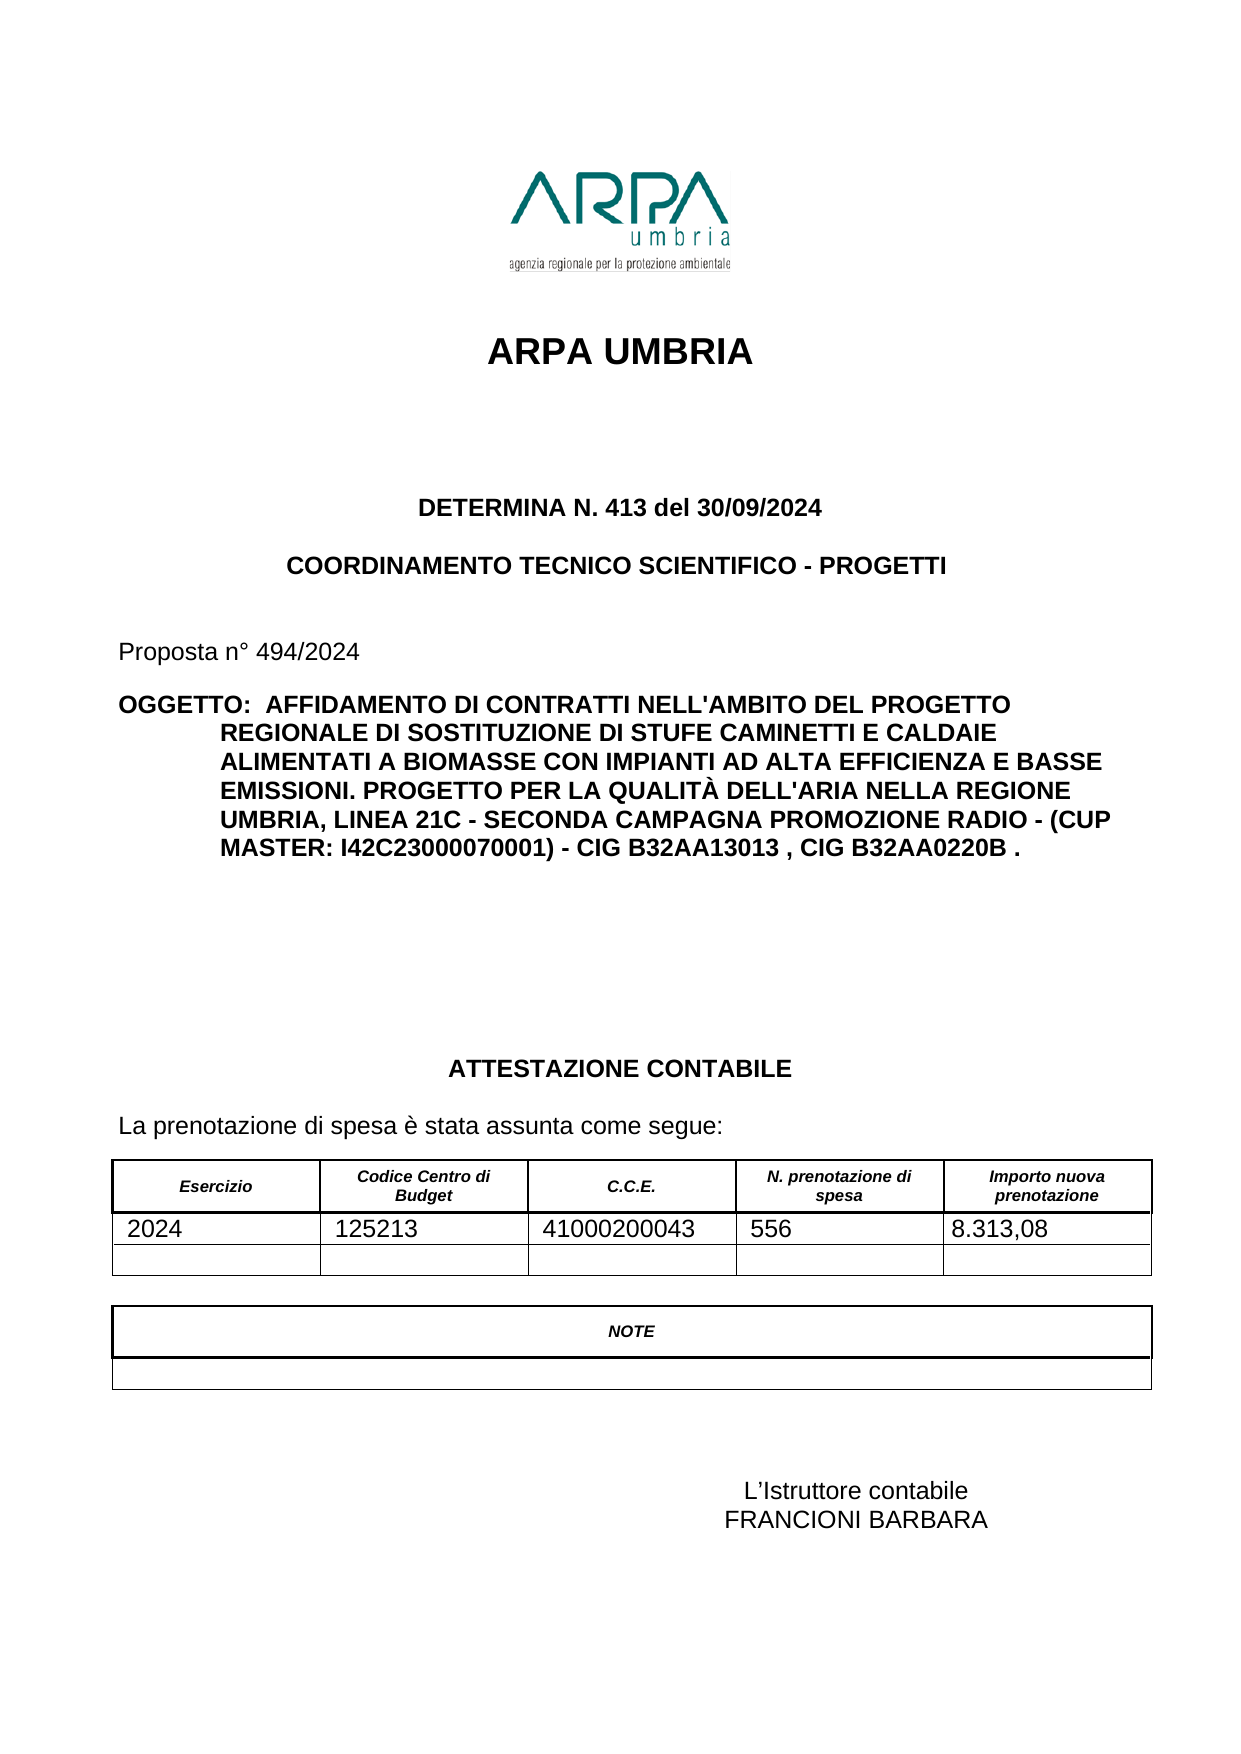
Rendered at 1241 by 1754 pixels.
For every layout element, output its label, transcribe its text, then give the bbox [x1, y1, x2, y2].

picture [509, 171, 731, 272]
table_header NOTE [114, 1307, 1151, 1356]
table_header Codice Centro di Budget [321, 1161, 527, 1211]
table_cell 125213 [321, 1214, 528, 1244]
table_cell [529, 1245, 736, 1275]
text OGGETTO: AFFIDAMENTO DI CONTRATTI NELL'AMBITO DEL PROGETTO REGIONALE DI SOSTITUZIONE DI STUFE CAMINETTI E CALDAIE ALIMENTATI A BIOMASSE CON IMPIANTI AD ALTA EFFICIENZA E BASSE EMISSIONI. PROGETTO PER LA QUALITÀ DELL'ARIA NELLA REGIONE UMBRIA, LINEA 21C - SECONDA CAMPAGNA PROMOZIONE RADIO - (CUP MASTER: I42C23000070001) - CIG B32AA13013 , CIG B32AA0220B . [118, 690, 1122, 862]
table_header Importo nuova prenotazione [945, 1161, 1151, 1211]
table_header Esercizio [114, 1161, 319, 1211]
table_cell 8.313,08 [944, 1211, 1151, 1244]
text Proposta n° 494/2024 [118, 637, 1122, 666]
table_cell [113, 1244, 320, 1275]
text L’Istruttore contabile [590, 1476, 1122, 1505]
text FRANCIONI BARBARA [590, 1505, 1122, 1534]
table_cell 556 [737, 1214, 943, 1244]
table_header C.C.E. [529, 1161, 735, 1211]
table_cell [737, 1245, 943, 1275]
text La prenotazione di spesa è stata assunta come segue: [118, 1111, 1122, 1140]
table_header N. prenotazione di spesa [737, 1161, 943, 1211]
text COORDINAMENTO TECNICO SCIENTIFICO - PROGETTI [118, 551, 1122, 579]
table_cell [321, 1245, 528, 1275]
text DETERMINA N. 413 del 30/09/2024 [118, 493, 1122, 522]
table_cell 2024 [113, 1214, 320, 1244]
table_cell 41000200043 [529, 1214, 736, 1244]
table_cell [944, 1244, 1151, 1275]
text ATTESTAZIONE CONTABILE [118, 1054, 1122, 1083]
table_cell [113, 1356, 1151, 1389]
